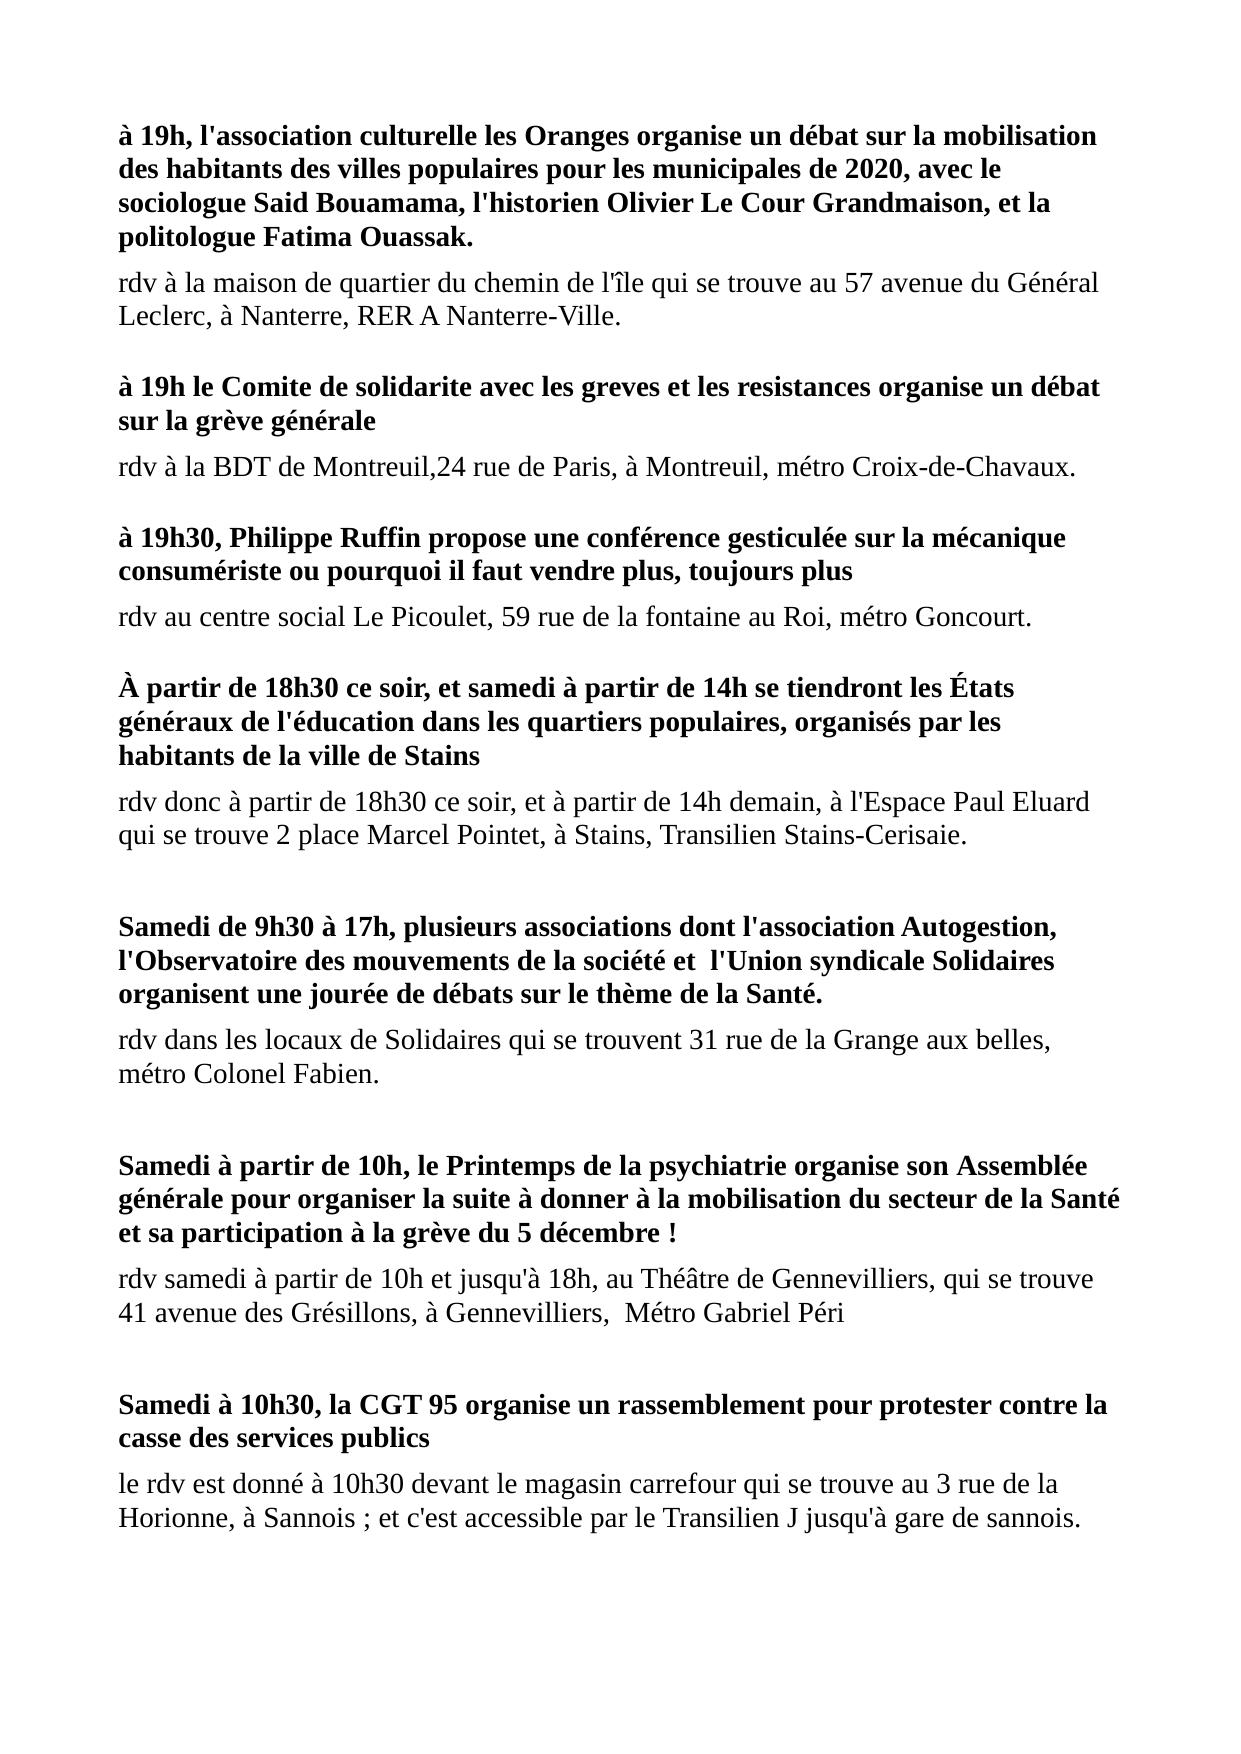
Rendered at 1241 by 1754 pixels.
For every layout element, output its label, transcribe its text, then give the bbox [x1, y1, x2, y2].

subtitle À partir de 18h30 ce soir, et samedi à partir de 14h se tiendront les États généraux de l'éducation dans les quartiers populaires, organisés par les habitants de la ville de Stains [118, 671, 1122, 771]
subtitle à 19h30, Philippe Ruffin propose une conférence gesticulée sur la mécanique consumériste ou pourquoi il faut vendre plus, toujours plus [118, 520, 1122, 587]
text rdv samedi à partir de 10h et jusqu'à 18h, au Théâtre de Gennevilliers, qui se trouve 41 avenue des Grésillons, à Gennevilliers, Métro Gabriel Péri [118, 1261, 1122, 1328]
text rdv à la maison de quartier du chemin de l'île qui se trouve au 57 avenue du Général Leclerc, à Nanterre, RER A Nanterre-Ville. [118, 265, 1122, 332]
text le rdv est donné à 10h30 devant le magasin carrefour qui se trouve au 3 rue de la Horionne, à Sannois ; et c'est accessible par le Transilien J jusqu'à gare de sannois. [118, 1466, 1122, 1533]
text rdv donc à partir de 18h30 ce soir, et à partir de 14h demain, à l'Espace Paul Eluard qui se trouve 2 place Marcel Pointet, à Stains, Transilien Stains-Cerisaie. [118, 784, 1122, 851]
subtitle à 19h, l'association culturelle les Oranges organise un débat sur la mobilisation des habitants des villes populaires pour les municipales de 2020, avec le sociologue Said Bouamama, l'historien Olivier Le Cour Grandmaison, et la politologue Fatima Ouassak. [118, 118, 1122, 252]
text Samedi à partir de 10h, le Printemps de la psychiatrie organise son Assemblée générale pour organiser la suite à donner à la mobilisation du secteur de la Santé et sa participation à la grève du 5 décembre ! [118, 1148, 1122, 1249]
subtitle à 19h le Comite de solidarite avec les greves et les resistances organise un débat sur la grève générale [118, 369, 1122, 436]
text Samedi à 10h30, la CGT 95 organise un rassemblement pour protester contre la casse des services publics [118, 1387, 1122, 1454]
text rdv au centre social Le Picoulet, 59 rue de la fontaine au Roi, métro Goncourt. [118, 599, 1122, 633]
text Samedi de 9h30 à 17h, plusieurs associations dont l'association Autogestion, l'Observatoire des mouvements de la société et l'Union syndicale Solidaires organisent une jourée de débats sur le thème de la Santé. [118, 909, 1122, 1010]
text rdv dans les locaux de Solidaires qui se trouvent 31 rue de la Grange aux belles, métro Colonel Fabien. [118, 1022, 1122, 1089]
text rdv à la BDT de Montreuil,24 rue de Paris, à Montreuil, métro Croix-de-Chavaux. [118, 449, 1122, 482]
